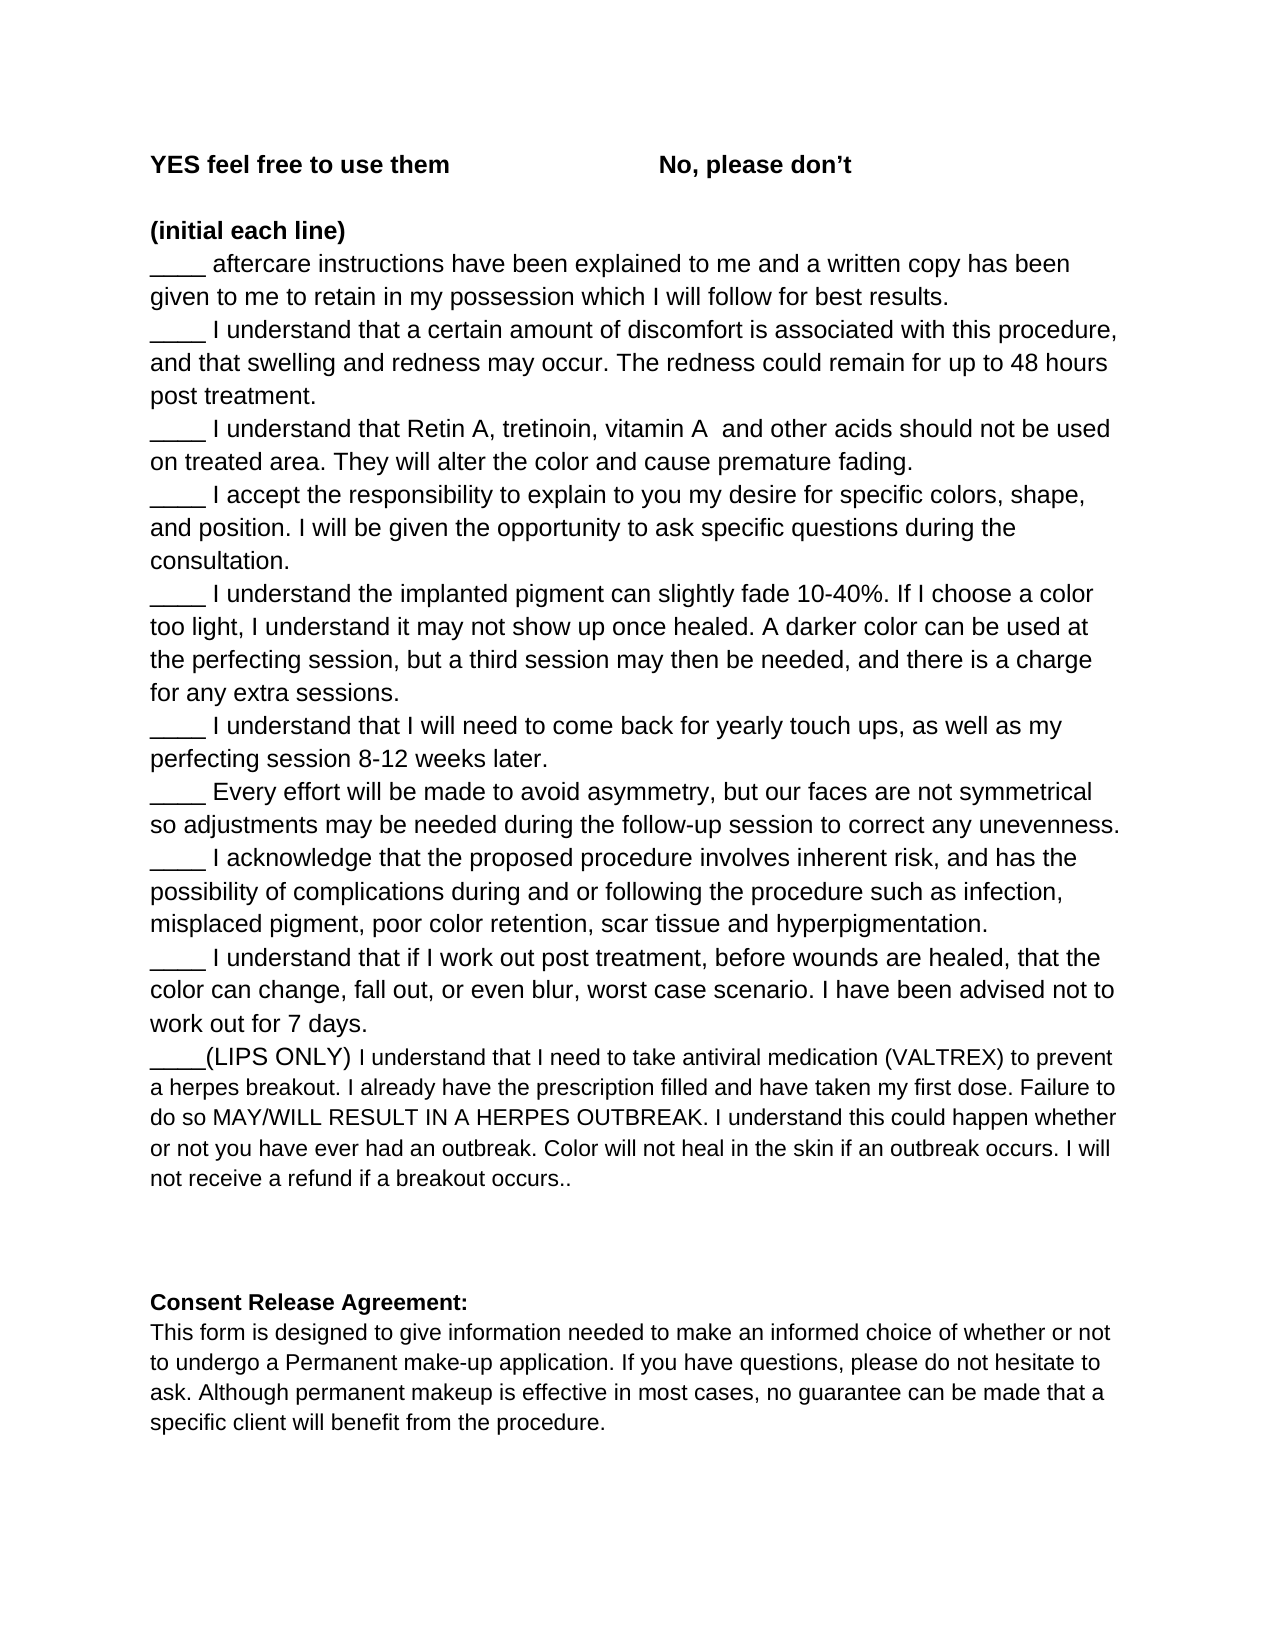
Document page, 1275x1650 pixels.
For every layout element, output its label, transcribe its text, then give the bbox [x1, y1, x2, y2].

text ____ I understand the implanted pigment can slightly fade 10-40%. If I choose a color too light, I understand it may not show up once healed. A darker color can be used at the perfecting session, but a third session may then be needed, and there is a charge for any extra sessions. [150, 579, 1125, 707]
text ____ I understand that I will need to come back for yearly touch ups, as well as my perfecting session 8-12 weeks later. [150, 711, 1125, 773]
text ____ I understand that if I work out post treatment, before wounds are healed, that the color can change, fall out, or even blur, worst case scenario. I have been advised not to work out for 7 days. [150, 942, 1125, 1037]
text Consent Release Agreement: [150, 1278, 1125, 1308]
text ____ I accept the responsibility to explain to you my desire for specific colors, shape, and position. I will be given the opportunity to ask specific questions during the consultation. [150, 480, 1125, 575]
text ____(LIPS ONLY) I understand that I need to take antiviral medication (VALTREX) to prevent a herpes breakout. I already have the prescription filled and have taken my first dose. Failure to do so MAY/WILL RESULT IN A HERPES OUTBREAK. I understand this could happen whether or not you have ever had an outbreak. Color will not heal in the skin if an outbreak occurs. I will not receive a refund if a breakout occurs.. [150, 1042, 1125, 1191]
text ____ I acknowledge that the proposed procedure involves inherent risk, and has the possibility of complications during and or following the procedure such as infection, misplaced pigment, poor color retention, scar tissue and hyperpigmentation. [150, 843, 1125, 938]
text This form is designed to give information needed to make an informed choice of whether or not to undergo a Permanent make-up application. If you have questions, please do not hesitate to ask. Although permanent makeup is effective in most cases, no guarantee can be made that a specific client will benefit from the procedure. [150, 1308, 1125, 1446]
text YES feel free to use them No, please don’t [150, 150, 1125, 179]
text ____ aftercare instructions have been explained to me and a written copy has been given to me to retain in my possession which I will follow for best results. [150, 249, 1125, 311]
text (initial each line) [150, 216, 1125, 245]
text ____ I understand that a certain amount of discomfort is associated with this procedure, and that swelling and redness may occur. The redness could remain for up to 48 hours post treatment. [150, 315, 1125, 410]
text ____ I understand that Retin A, tretinoin, vitamin A and other acids should not be used on treated area. They will alter the color and cause premature fading. [150, 414, 1125, 476]
text ____ Every effort will be made to avoid asymmetry, but our faces are not symmetrical so adjustments may be needed during the follow-up session to correct any unevenness. [150, 777, 1125, 839]
